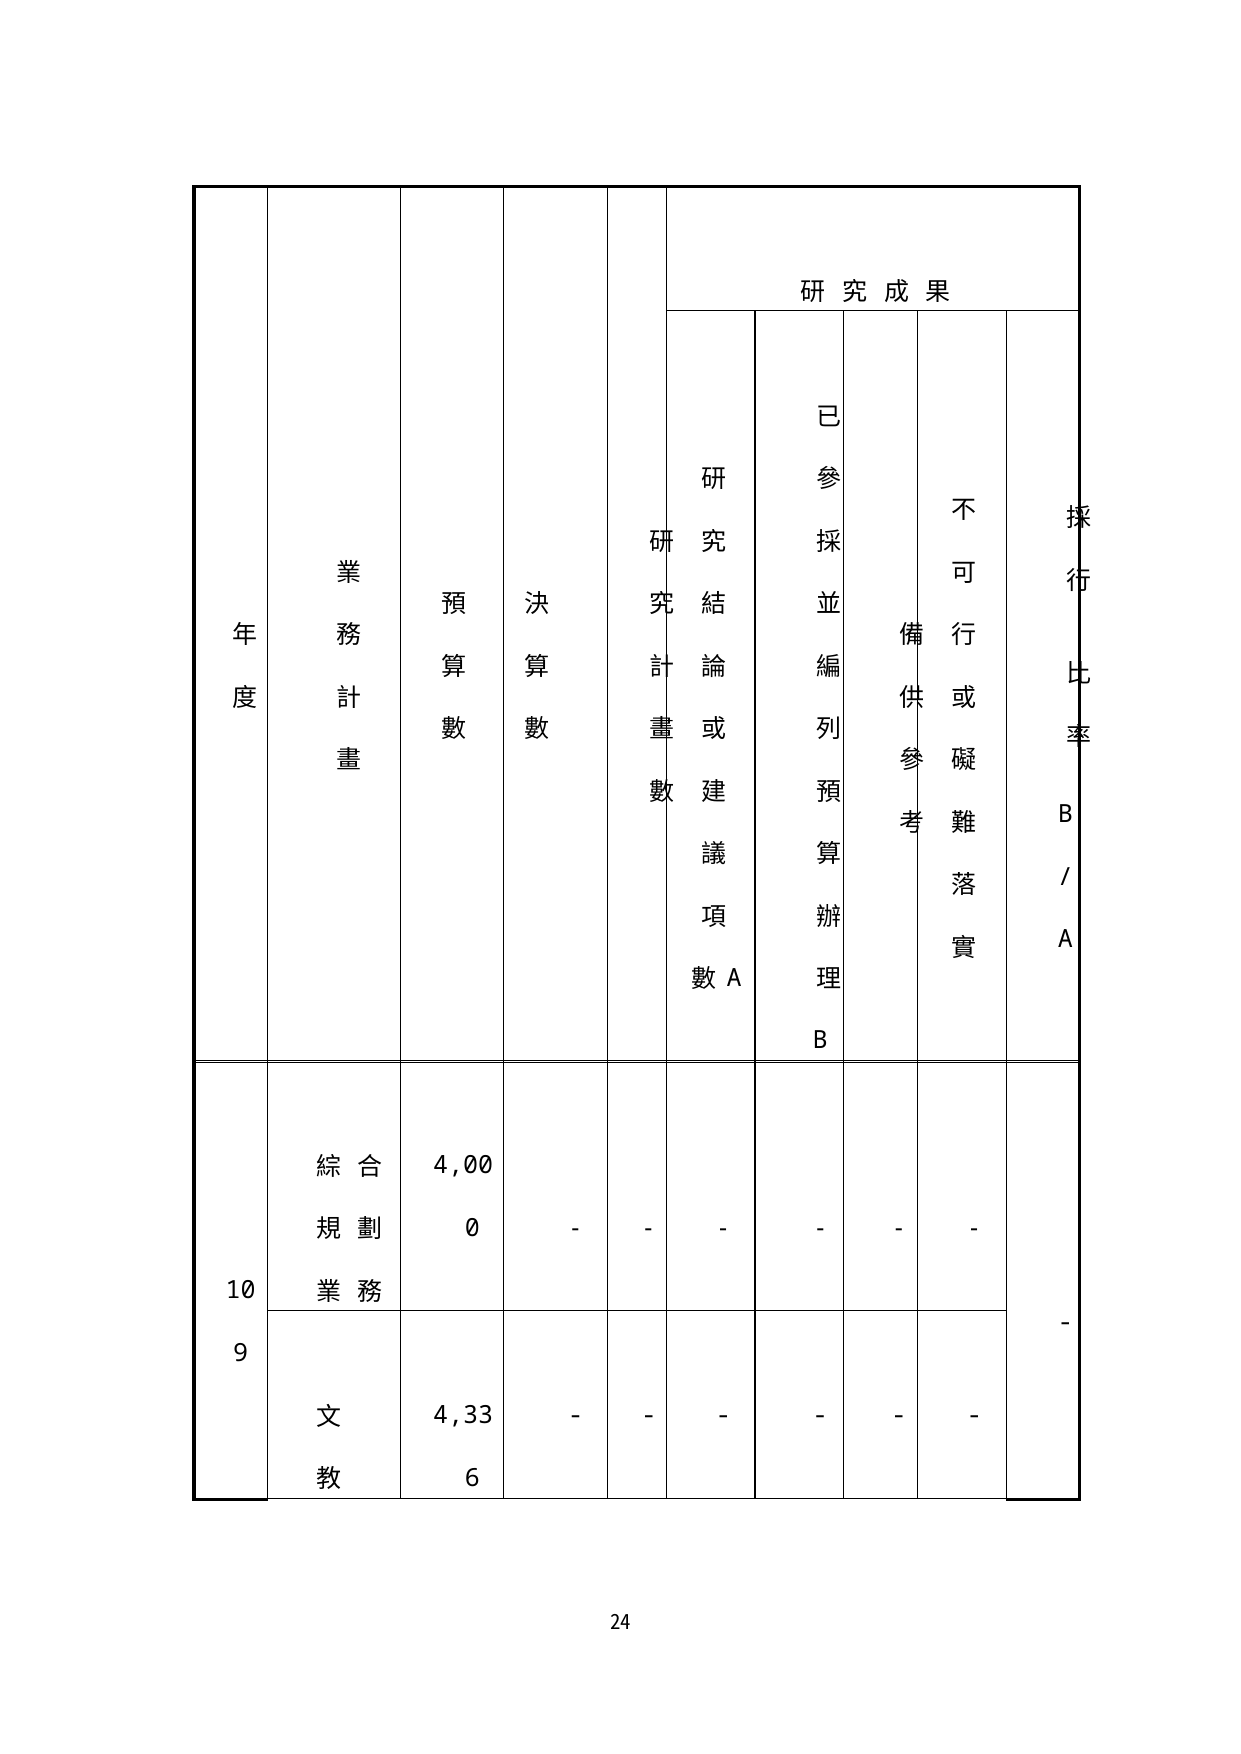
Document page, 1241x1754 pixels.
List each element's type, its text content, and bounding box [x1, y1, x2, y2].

table_cell - [504, 1063, 607, 1310]
table_header 業務計畫 [268, 188, 400, 1060]
table_header 預算數 [401, 188, 503, 1060]
table_cell 採行 比率 B/A [1007, 311, 1078, 1060]
table_cell - [667, 1063, 754, 1310]
table_cell - [844, 1063, 917, 1310]
table_cell - [667, 1311, 754, 1498]
table_cell 備供參考 [844, 311, 917, 1060]
table_cell - [756, 1063, 843, 1310]
table_cell - [756, 1311, 843, 1498]
table_cell 綜合規劃業務 [268, 1063, 400, 1310]
table_cell - [1007, 1063, 1078, 1498]
table_cell - [844, 1311, 917, 1498]
table_cell 109 [196, 1063, 267, 1498]
table_header 年度 [196, 188, 267, 1060]
table_header 研究計畫數 [608, 188, 666, 1060]
table_cell - [608, 1063, 666, 1310]
table_cell 不可行或礙難落實 [918, 311, 1006, 1060]
table_cell 4,000 [401, 1063, 503, 1310]
table_cell 4,336 [401, 1311, 503, 1498]
table_cell 文教 [268, 1311, 400, 1498]
table_cell - [918, 1063, 1006, 1310]
table_cell - [918, 1311, 1006, 1498]
table_header 研究成果 [667, 188, 1078, 310]
table_header 決算數 [504, 188, 607, 1060]
table_cell 研究結論或建議項數A [667, 311, 754, 1060]
table_cell - [504, 1311, 607, 1498]
table_cell - [608, 1311, 666, 1498]
table_cell 已參採並編列預算辦理B [756, 311, 843, 1060]
